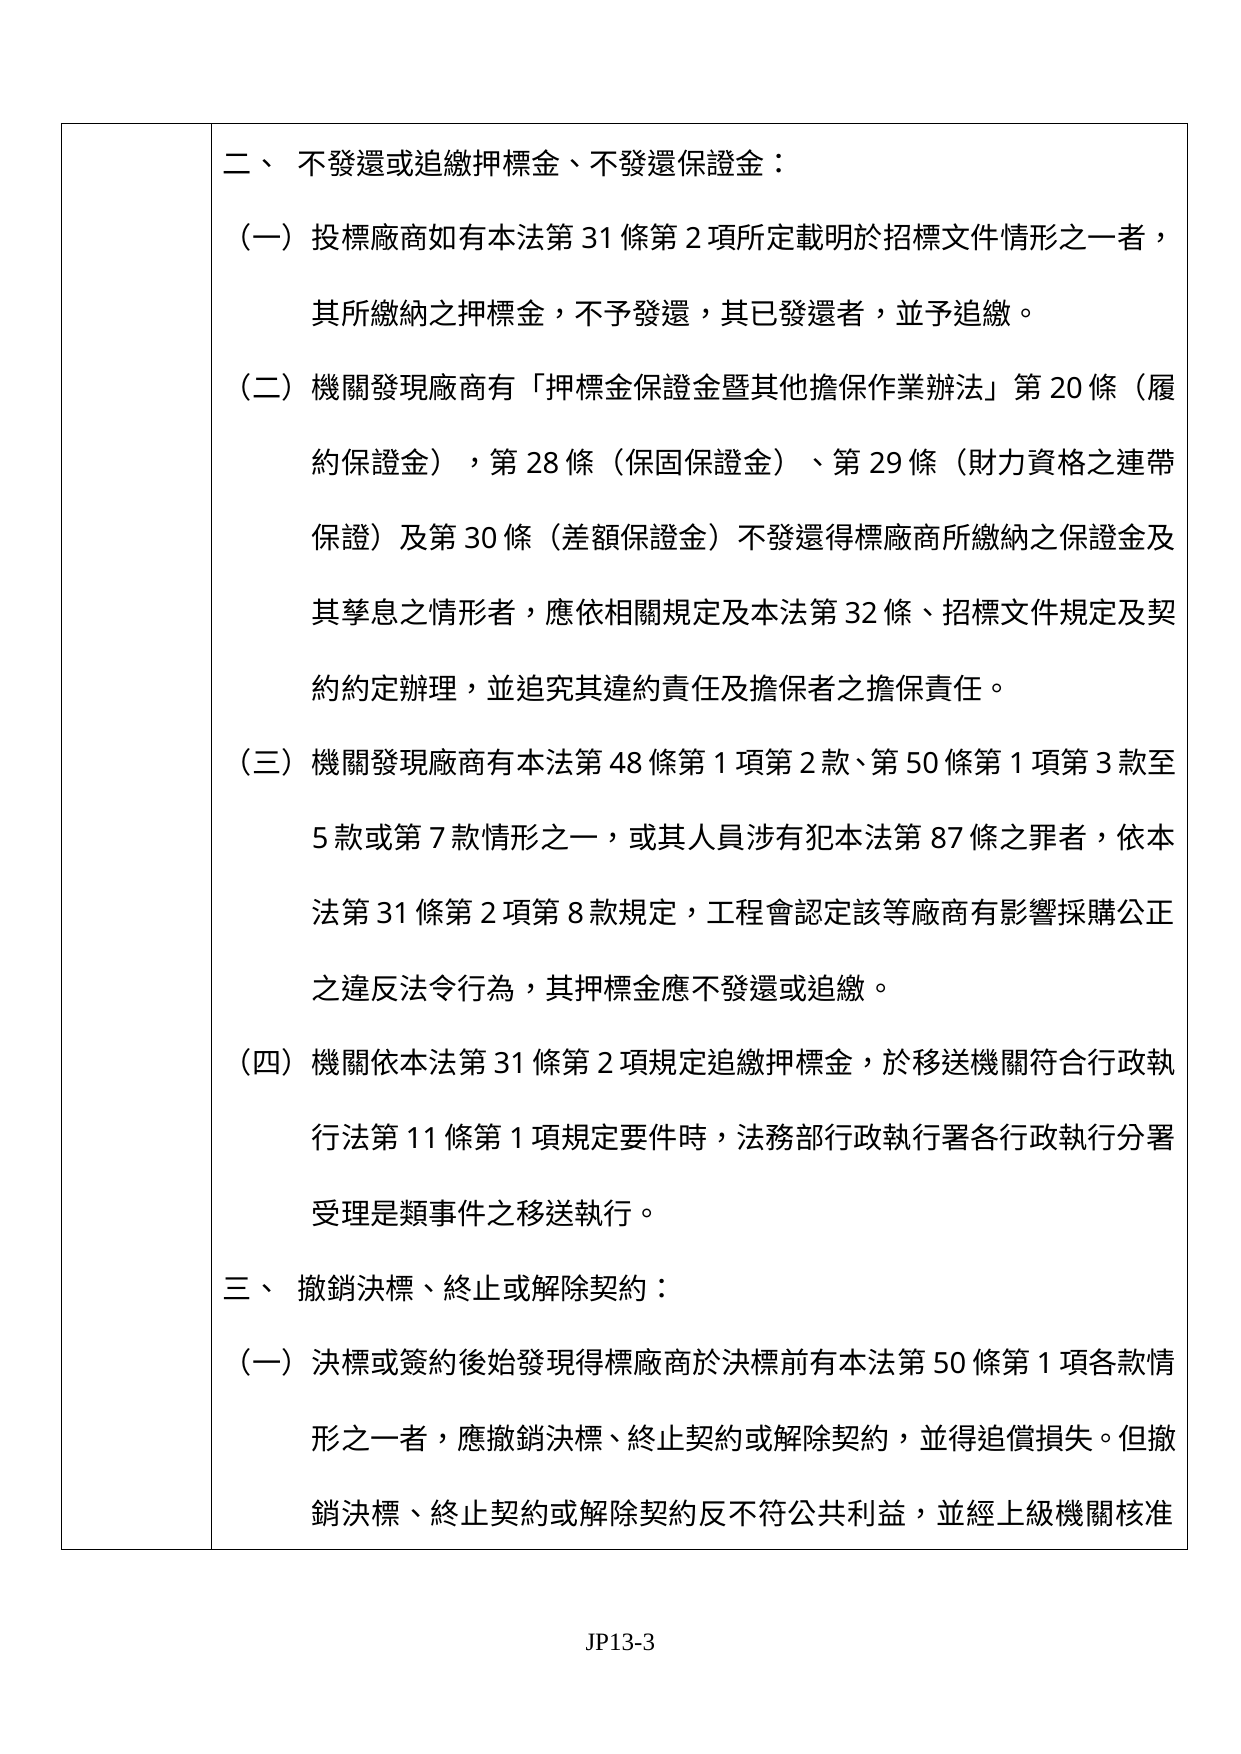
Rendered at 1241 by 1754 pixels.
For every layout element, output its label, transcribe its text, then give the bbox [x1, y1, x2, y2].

table_cell 不予開標決標： 廠商如有政府採購法（下稱本法）第50條第1項各款情形之一（例如第5款「不同投標廠商間之投標文件內容有重大異常關聯者」之情形：投標文件內容由同一人或同一廠商繕寫或備具者；押標金由同一人或同一廠商繳納或申請退還者；投標標封或通知機關信函號碼連號，顯係同一人或同一廠商所為者；廠商地址、電話號碼、傳真機號碼、聯絡人或電子郵件網址相同者；其他顯係同一人或同一廠商所為之情形者），經機關於開標前發現者，其所投之標應不予開標；於開標後發現者，應不決標予該廠商。決標或簽約後發現得標廠商於決標前有本法第50條第1項各款情形之一者，應撤銷決標、終止契約或解除契約，並得追償損失。但撤銷決標、終止契約或解除契約反不符公共利益，並經上級機關核准者，不在此限。 廠商如有本法第15條第1項或第4項前段情形者，不得參與投標。如有投標者，依本法第50條第1項第7款不予開標、決標。 廠商如有本法施行細則第38條第1項所定載明於招標文件情形之一，除有本法施行細則第38條第2項及第39條情形者外，不得參加投標、作為決標對象或分包廠商或協助投標廠商。如有投標者，依本法第50條第1項第2款不予開標、決標。另前階段之成果若予公開，參與前階段作業之廠商並無競爭優勢，符合本法施行細則第38條第2項之「無利益衝突或無不公平競爭之虞」，其經機關同意者，得參與後階段之作業。惟參與前階段之廠商若有本法施行細則第38條第1項第4款規定「因履行機關契約而知悉其他廠商無法知悉或應秘密之資訊之廠商，於使用該等資訊有利於該廠商得標之採購」之情事，尚不得參加投標、作為投標對象或分包廠商或協助投標廠商。 政黨及與其具關係企業關係之廠商，依本法第38條規定，不得參與投標。如有投標者，不予開標、決標。 承辦專案管理之廠商，依本法第39條規定，其負責人或合夥人不得同時為規劃、設計、施工或供應廠商之負責人或合夥人；承辦專案管理之廠商與規劃、設計、施工或供應廠商，不得同時為關係企業或同一其他廠商之關係企業。如有投標者，依本法第50條第1項第7款不予開標、決標。 機關發現有足以影響採購公正之違法或不當行為者，依本法第48條第1項第2款不予開標、決標。 不發還或追繳押標金、不發還保證金： 投標廠商如有本法第31條第2項所定載明於招標文件情形之一者，其所繳納之押標金，不予發還，其已發還者，並予追繳。 機關發現廠商有「押標金保證金暨其他擔保作業辦法」第20條（履約保證金），第28條（保固保證金）、第29條（財力資格之連帶保證）及第30條（差額保證金）不發還得標廠商所繳納之保證金及其孳息之情形者，應依相關規定及本法第32條、招標文件規定及契約約定辦理，並追究其違約責任及擔保者之擔保責任。 機關發現廠商有本法第48條第1項第2款、第50條第1項第3款至5款或第7款情形之一，或其人員涉有犯本法第87條之罪者，依本法第31條第2項第8款規定，工程會認定該等廠商有影響採購公正之違反法令行為，其押標金應不發還或追繳。 機關依本法第31條第2項規定追繳押標金，於移送機關符合行政執行法第11條第1項規定要件時，法務部行政執行署各行政執行分署受理是類事件之移送執行。 撤銷決標、終止或解除契約： 決標或簽約後始發現得標廠商於決標前有本法第50條第1項各款情形之一者，應撤銷決標、終止契約或解除契約，並得追償損失。但撤銷決標、終止契約或解除契約反不符公共利益，並經上級機關核准者，不在此限。 廠商如有違反本法第59條第1項（契約價款高於同樣市場條件）、第2項（支付利益促成採購契約）規定，依第59條第3項規定，機關得終止或解除契約或將溢價及利益自契約價款中扣除。 機關如發現得標廠商違反本法第65條規定轉包其他廠商時，得解除契約、終止契約或沒收保證金，並得要求損害賠償。 刊登政府採購公報拒絕往來： 廠商如有本法第101條第1項各款情形之一，機關應依本法第101條至第103條及其施行細則第109條之1規定，將廠商刊登政府採購公報拒絕往來；除本法第101條第1項第6款情形外，尚無以遭判決或起訴為適用要件。 廠商以自己名義所製作之文書，然與真實不符者，或廠商所檢送或出具之文書，雖非以其自己名義所製作，然係其為不實之陳述或提供不實之資料，致使公務員或從事業務之人，登載於職務上所掌之公文書或業務上作成之文書者，均屬本法第101條第1項第2款及第4款「偽造、變造」之情形。 各機關執行將拒絕往來廠商刊登政府採購公報之程序如下： 廠商如有本法第101條第1項各款情形之一者，機關應依該條規定，將事實及理由通知廠商，並依本法施行細則第109條之1第1項規定附記：「廠商如認為機關所為之通知違反本法或不實者，得於接獲通知之次日起20日內，以書面向招標機關提出異議；未提出異議者，將刊登政府採購公報」。 廠商如對機關之通知提出異議，招標機關應自收受異議之次日起15日內為適當之處理，將處理結果以書面通知提出異議之廠商，並依本法施行細則第109條之1第2項規定附記：「廠商如對該處理結果不服，得於收受異議處理結果之次日起15日內，以書面向採購申訴審議委員會提出申訴」；廠商如對上開異議處理結果不服，而向機關提出再異議，視同提出申訴之意，機關應依本法第76條第3項規定，轉請該管採購申訴審議委員會處理。 工程會91年3月6日(91)工程企字第91008667號函訂頒機關依本法第101條及第102條規定通知廠商函、通知廠商異議處理結果函稿格式，並公開於工程會網站供各機關參考。 機關將異議處理結果以書面通知提出異議之廠商後，廠商如未於規定期限內提出異議或申訴，或經提出申訴結果不予受理或審議結果指明不違反本法或並無不實者，機關應依本法第102條第3項規定，自行執行將廠商名稱及相關情形刊登政府採購公報作業，無需函報主管機關。 已消滅之公司，其法人人格已消滅，不能作為本法第101條至第103條通知刊登政府採購公報、停權之對象。解散後之公司於未完成清算前，並非當然無權利能力，仍須通知刊登拒絕往來廠商；已解散並清算完結之公司，因其法人人格已消滅，無通知刊登拒絕往來廠商之可能。 機關依政府採購法第102條第3項規定將拒絕往來廠商刊登政府採購公報時，為利相關專業法規目的事業主管機關納入評鑑或管理之參考，一併通知各該專業法規（如營造業法、工程技術顧問公司管理條例）之主管機關。如無相關目的事業主管機關，無需通知。 技術服務廠商未善盡責任之處置： 技術服務廠商如有規劃設計錯誤、監造不實或管理不善之情形，依本法第63條第2項規定及契約約定，追究機關遭受損害之責任。 機關委託辦理技術服務，其有規劃、設計錯誤或監造不實情事，如屬承辦技師或建築師之責任，應依各該專技人員法規，提報各該專門技術人員主管機關予以懲戒；涉及工程技術顧問公司之責任者，另依工程技術顧問公司管理條例之規定處理。 涉及刑責之處置： 廠商如有本法第87條至第92條（圍標、綁標、洩密及強暴脅迫）之情形時，應依刑事訴訟法第241條告發。 廠商之代表人、代理人、受雇人或其他從業人員，如因執行業務犯本法第87條至第91條之罪，經第1審為有罪判決者，該廠商即有本法第101條第1項第6款之適用，機關應依本程序第4點辦理。 [212, 124, 1187, 1549]
table_cell [62, 124, 211, 1549]
